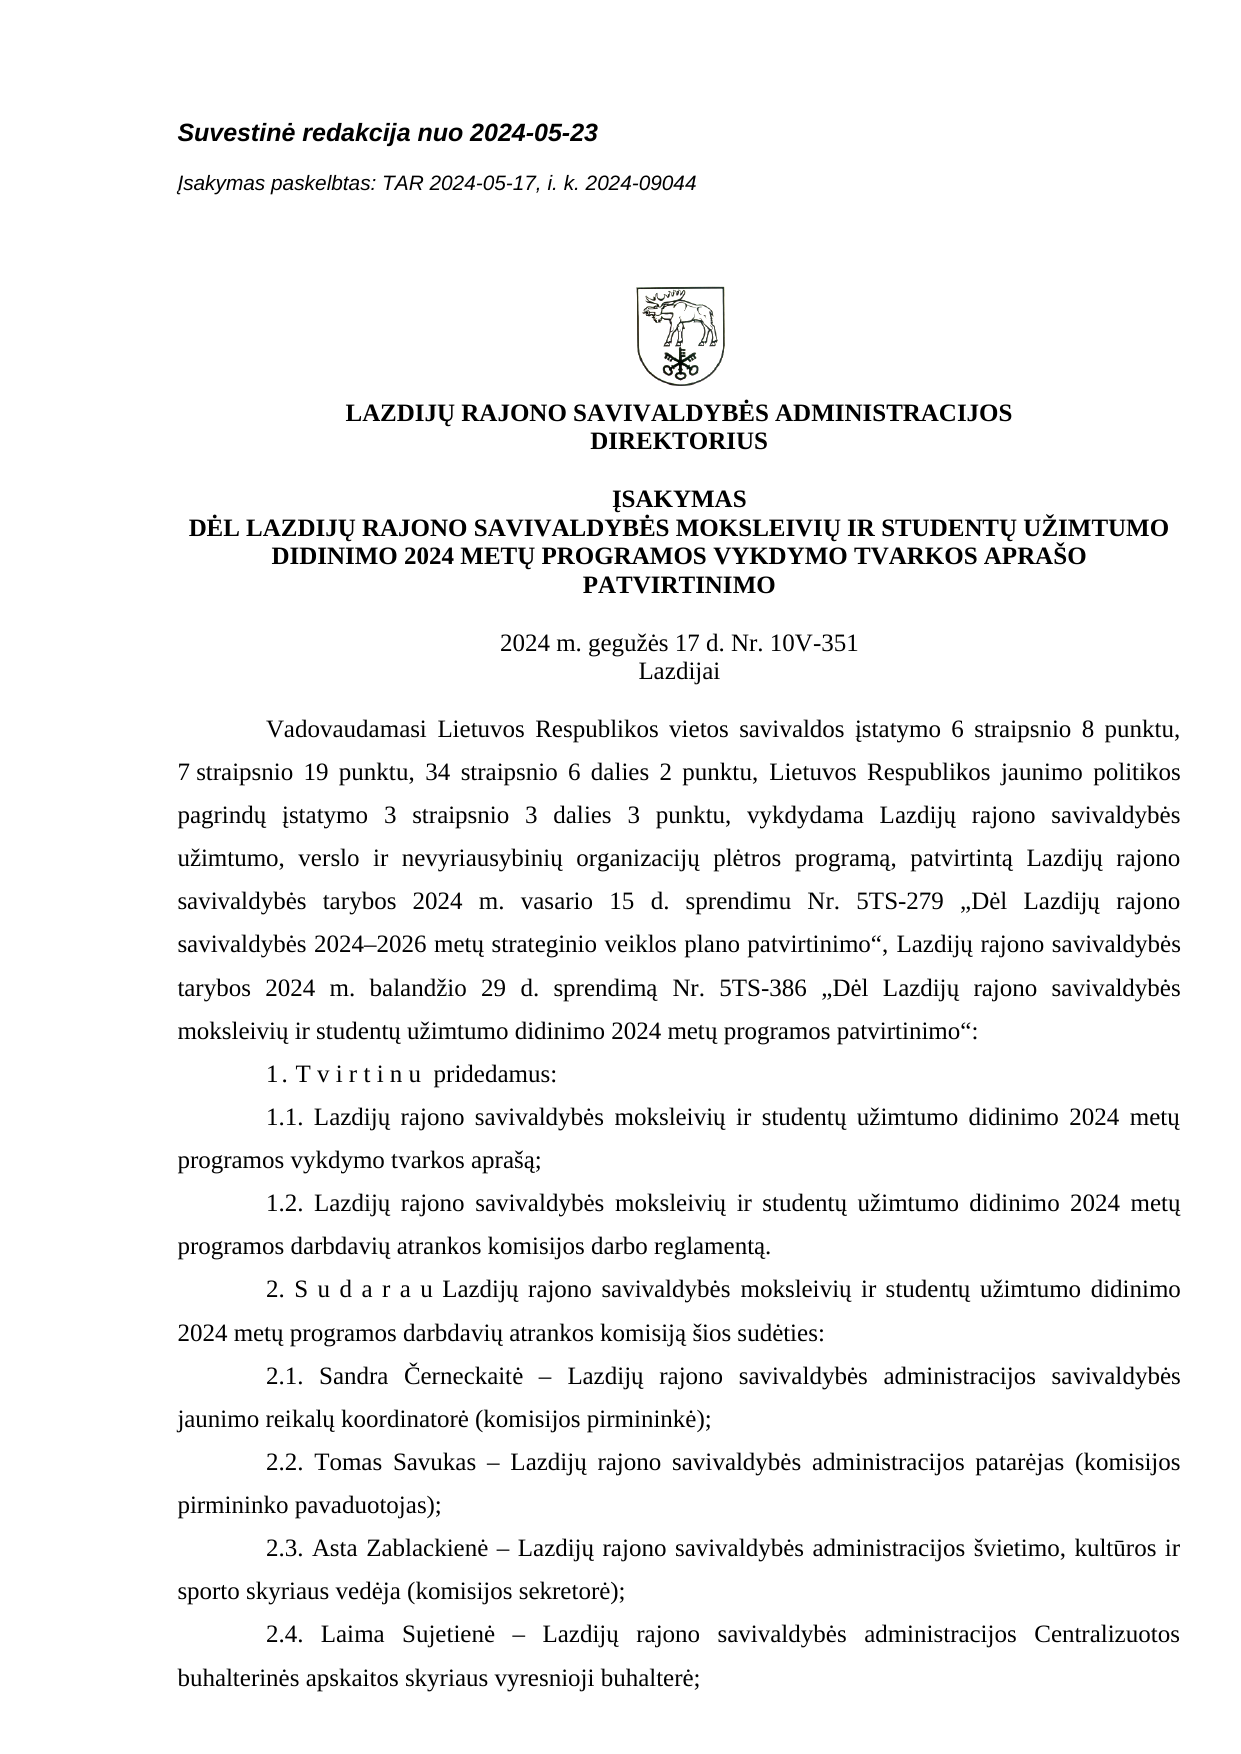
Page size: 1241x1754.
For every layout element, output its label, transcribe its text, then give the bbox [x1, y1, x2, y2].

text 1.2. Lazdijų rajono savivaldybės moksleivių ir studentų užimtumo didinimo 2024 metų programos darbdavių atrankos komisijos darbo reglamentą. [177, 1188, 1181, 1260]
text 1.1. Lazdijų rajono savivaldybės moksleivių ir studentų užimtumo didinimo 2024 metų programos vykdymo tvarkos aprašą; [177, 1102, 1181, 1174]
text 2.1. Sandra Černeckaitė – Lazdijų rajono savivaldybės administracijos savivaldybės jaunimo reikalų koordinatorė (komisijos pirmininkė); [177, 1361, 1181, 1433]
text LAZDIJŲ RAJONO SAVIVALDYBĖS ADMINISTRACIJOS [177, 398, 1181, 426]
text Lazdijai [177, 656, 1181, 685]
text Vadovaudamasi Lietuvos Respublikos vietos savivaldos įstatymo 6 straipsnio 8 punktu, 7 straipsnio 19 punktu, 34 straipsnio 6 dalies 2 punktu, Lietuvos Respublikos jaunimo politikos pagrindų įstatymo 3 straipsnio 3 dalies 3 punktu, vykdydama Lazdijų rajono savivaldybės užimtumo, verslo ir nevyriausybinių organizacijų plėtros programą, patvirtintą Lazdijų rajono savivaldybės tarybos 2024 m. vasario 15 d. sprendimu Nr. 5TS-279 „Dėl Lazdijų rajono savivaldybės 2024–2026 metų strateginio veiklos plano patvirtinimo“, Lazdijų rajono savivaldybės tarybos 2024 m. balandžio 29 d. sprendimą Nr. 5TS-386 „Dėl Lazdijų rajono savivaldybės moksleivių ir studentų užimtumo didinimo 2024 metų programos patvirtinimo“: [177, 714, 1181, 1044]
text Įsakymas paskelbtas: TAR 2024-05-17, i. k. 2024-09044 [177, 171, 1181, 195]
text 2024 m. gegužės 17 d. Nr. 10V-351 [177, 628, 1181, 656]
text Suvestinė redakcija nuo 2024-05-23 [177, 118, 1181, 147]
text 2.3. Asta Zablackienė – Lazdijų rajono savivaldybės administracijos švietimo, kultūros ir sporto skyriaus vedėja (komisijos sekretorė); [177, 1533, 1181, 1605]
text 1. T v i r t i n u pridedamus: [177, 1059, 1181, 1088]
text DIREKTORIUS [177, 426, 1181, 455]
text 2.2. Tomas Savukas – Lazdijų rajono savivaldybės administracijos patarėjas (komisijos pirmininko pavaduotojas); [177, 1447, 1181, 1519]
text ĮSAKYMAS [177, 484, 1181, 513]
text 2. S u d a r a u Lazdijų rajono savivaldybės moksleivių ir studentų užimtumo didinimo 2024 metų programos darbdavių atrankos komisiją šios sudėties: [177, 1274, 1181, 1346]
text 2.4. Laima Sujetienė – Lazdijų rajono savivaldybės administracijos Centralizuotos buhalterinės apskaitos skyriaus vyresnioji buhalterė; [177, 1619, 1181, 1691]
text DĖL LAZDIJŲ RAJONO SAVIVALDYBĖS MOKSLEIVIŲ IR STUDENTŲ UŽIMTUMO DIDINIMO 2024 METŲ PROGRAMOS VYKDYMO TVARKOS APRAŠO PATVIRTINIMO [177, 513, 1181, 599]
